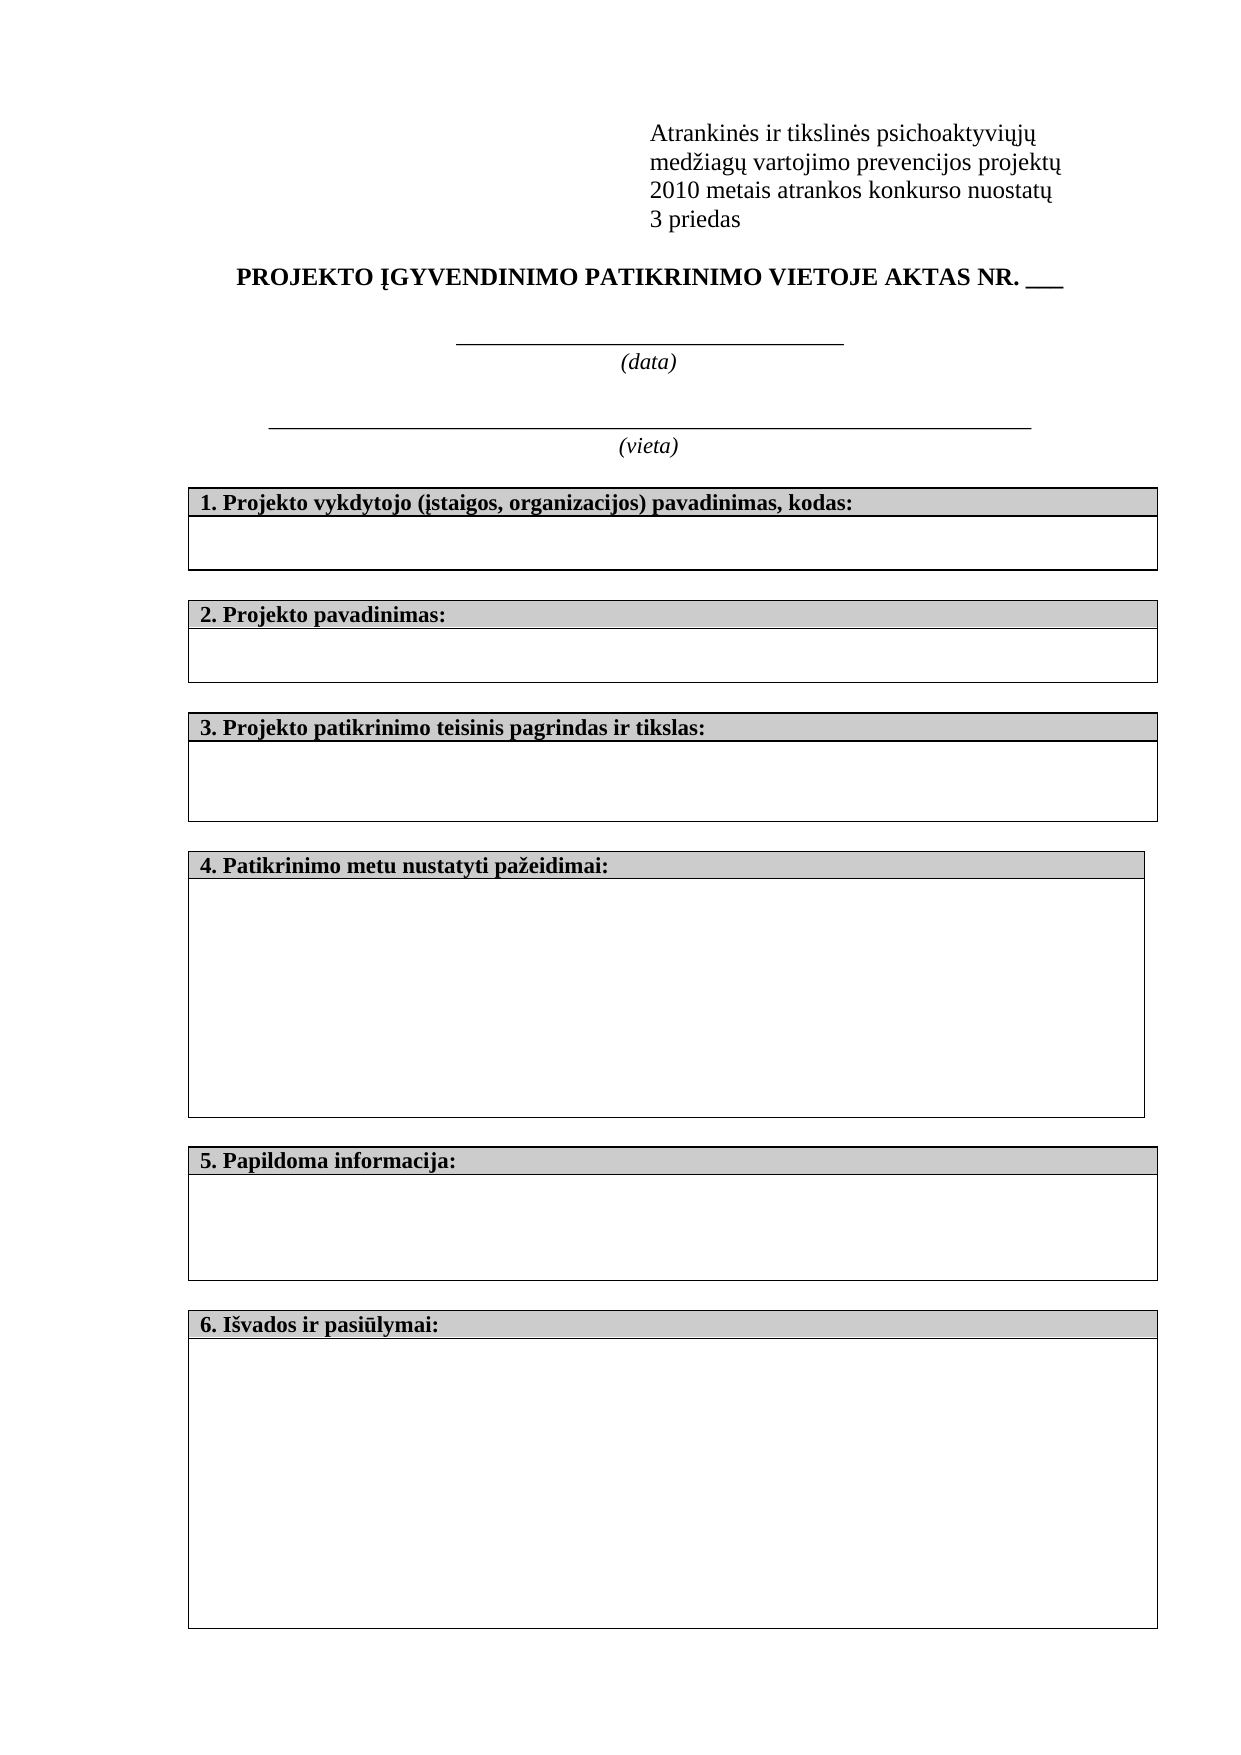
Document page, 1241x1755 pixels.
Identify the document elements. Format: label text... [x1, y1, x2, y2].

text (vieta) [177, 432, 1122, 458]
text medžiagų vartojimo prevencijos projektų [649, 147, 1122, 176]
text PROJEKTO ĮGYVENDINIMO Patikrinimo vietoje AKTAS NR. ___ [177, 262, 1122, 291]
text 3 priedas [649, 204, 1122, 233]
text _____________________________________________________________ [177, 403, 1122, 432]
text _______________________________ [177, 319, 1122, 348]
table_header 2. Projekto pavadinimas: [189, 601, 1157, 627]
table_header 6. Išvados ir pasiūlymai: [189, 1311, 1157, 1337]
table_cell [189, 517, 1157, 569]
table_cell [189, 742, 1157, 821]
table_header 3. Projekto patikrinimo teisinis pagrindas ir tikslas: [189, 714, 1157, 740]
table_cell [189, 1175, 1157, 1280]
table_header 5. Papildoma informacija: [189, 1148, 1157, 1174]
text (data) [177, 348, 1122, 374]
table_header 4. Patikrinimo metu nustatyti pažeidimai: [189, 852, 1144, 878]
table_cell [189, 629, 1157, 682]
text 2010 metais atrankos konkurso nuostatų [649, 176, 1122, 204]
table_header 1. Projekto vykdytojo (įstaigos, organizacijos) pavadinimas, kodas: [189, 489, 1157, 515]
text Atrankinės ir tikslinės psichoaktyviųjų [649, 118, 1122, 147]
table_cell [189, 879, 1144, 1117]
table_cell [189, 1339, 1157, 1628]
